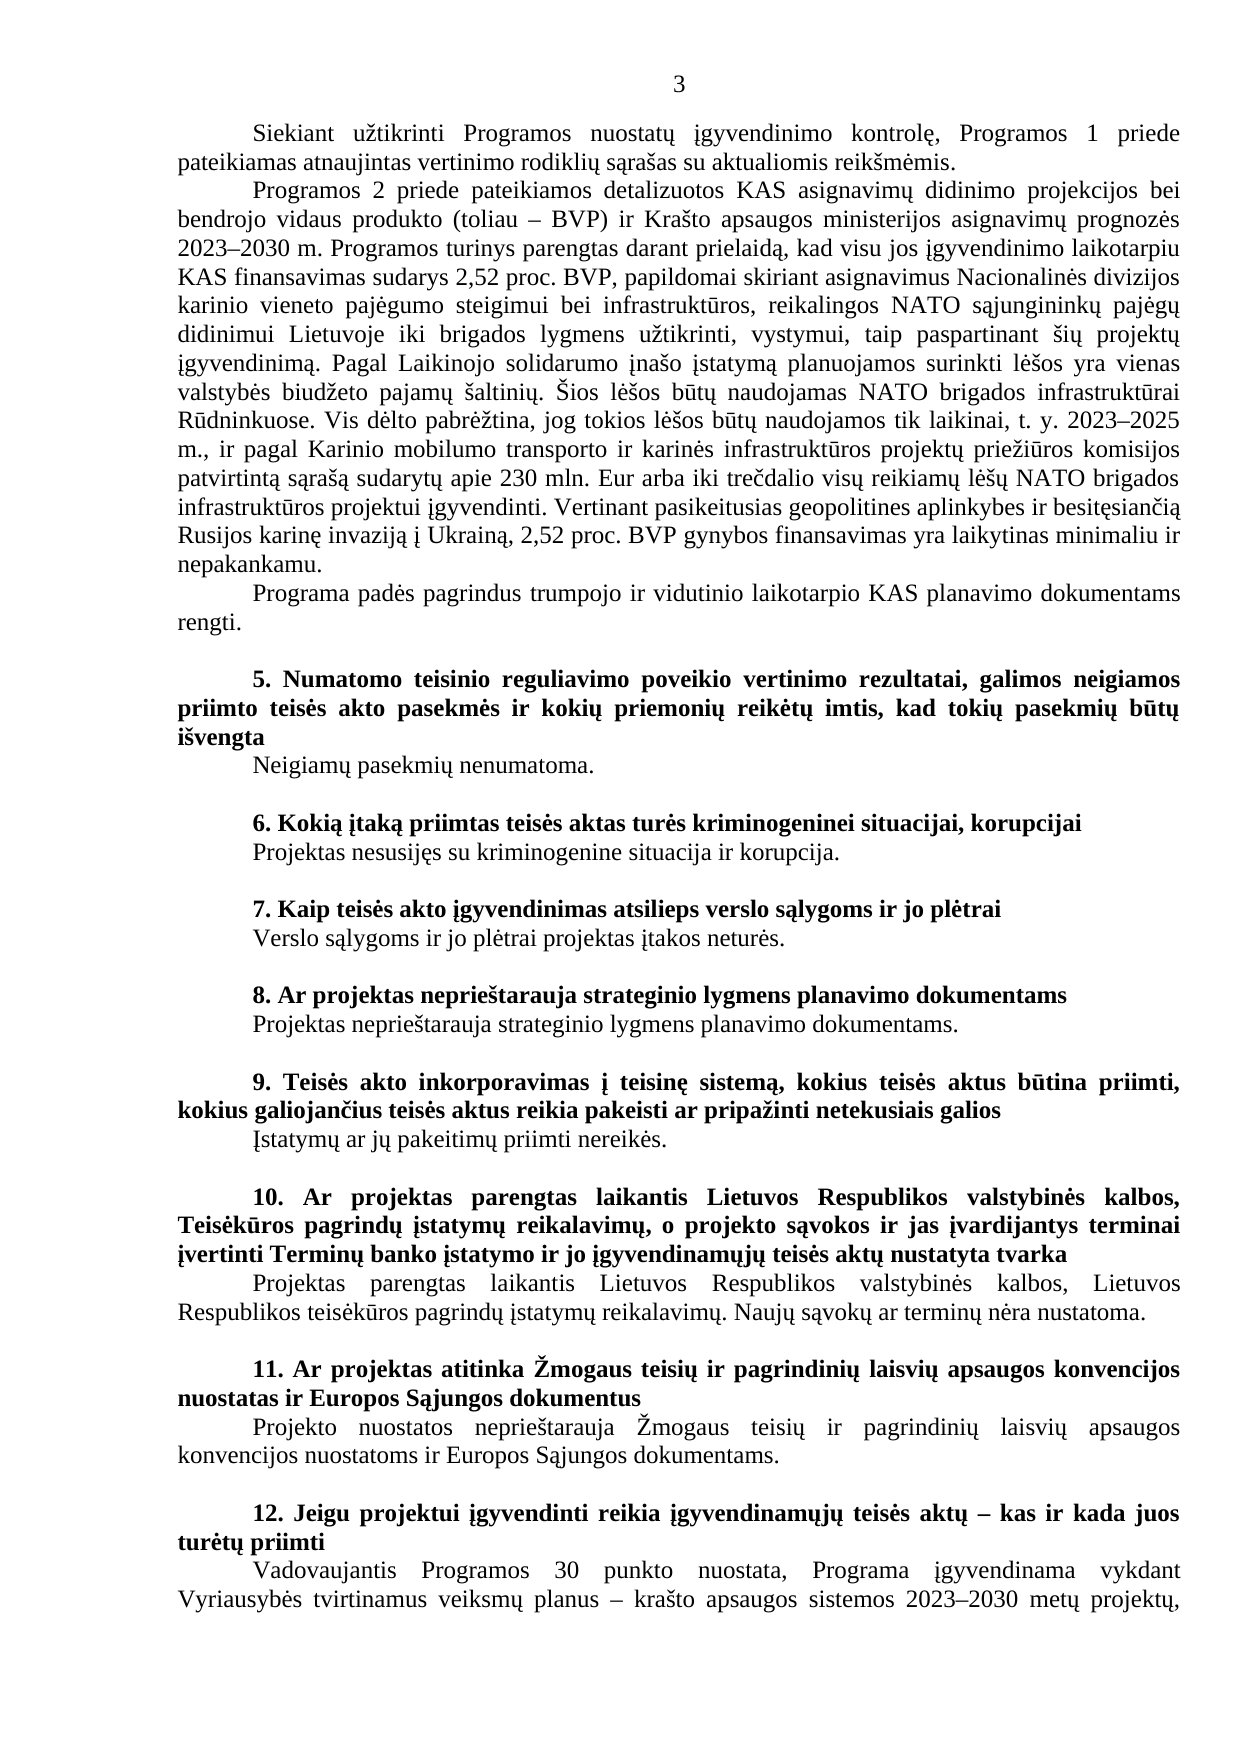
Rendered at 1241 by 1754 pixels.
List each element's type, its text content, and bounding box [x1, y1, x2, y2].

text 11. Ar projektas atitinka Žmogaus teisių ir pagrindinių laisvių apsaugos konvencijos nuostatas ir Europos Sąjungos dokumentus [177, 1354, 1181, 1412]
text Programa padės pagrindus trumpojo ir vidutinio laikotarpio KAS planavimo dokumentams rengti. [177, 578, 1181, 636]
text 10. Ar projektas parengtas laikantis Lietuvos Respublikos valstybinės kalbos, Teisėkūros pagrindų įstatymų reikalavimų, o projekto sąvokos ir jas įvardijantys terminai įvertinti Terminų banko įstatymo ir jo įgyvendinamųjų teisės aktų nustatyta tvarka [177, 1182, 1181, 1268]
text 6. Kokią įtaką priimtas teisės aktas turės kriminogeninei situacijai, korupcijai [177, 808, 1181, 837]
text 12. Jeigu projektui įgyvendinti reikia įgyvendinamųjų teisės aktų – kas ir kada juos turėtų priimti [177, 1498, 1181, 1556]
text Projektas nesusijęs su kriminogenine situacija ir korupcija. [177, 837, 1181, 866]
text 7. Kaip teisės akto įgyvendinimas atsilieps verslo sąlygoms ir jo plėtrai [177, 894, 1181, 923]
text Projektas neprieštarauja strateginio lygmens planavimo dokumentams. [177, 1009, 1181, 1038]
text Siekiant užtikrinti Programos nuostatų įgyvendinimo kontrolę, Programos 1 priede pateikiamas atnaujintas vertinimo rodiklių sąrašas su aktualiomis reikšmėmis. [177, 118, 1181, 176]
text Verslo sąlygoms ir jo plėtrai projektas įtakos neturės. [177, 923, 1181, 952]
text Projekto nuostatos neprieštarauja Žmogaus teisių ir pagrindinių laisvių apsaugos konvencijos nuostatoms ir Europos Sąjungos dokumentams. [177, 1412, 1181, 1469]
text Vadovaujantis Programos 30 punkto nuostata, Programa įgyvendinama vykdant Vyriausybės tvirtinamus veiksmų planus – krašto apsaugos sistemos 2023–2030 metų projektų, [177, 1556, 1181, 1613]
text 5. Numatomo teisinio reguliavimo poveikio vertinimo rezultatai, galimos neigiamos priimto teisės akto pasekmės ir kokių priemonių reikėtų imtis, kad tokių pasekmių būtų išvengta [177, 664, 1181, 751]
text 9. Teisės akto inkorporavimas į teisinę sistemą, kokius teisės aktus būtina priimti, kokius galiojančius teisės aktus reikia pakeisti ar pripažinti netekusiais galios [177, 1067, 1181, 1124]
text Programos 2 priede pateikiamos detalizuotos KAS asignavimų didinimo projekcijos bei bendrojo vidaus produkto (toliau – BVP) ir Krašto apsaugos ministerijos asignavimų prognozės 2023–2030 m. Programos turinys parengtas darant prielaidą, kad visu jos įgyvendinimo laikotarpiu KAS finansavimas sudarys 2,52 proc. BVP, papildomai skiriant asignavimus Nacionalinės divizijos karinio vieneto pajėgumo steigimui bei infrastruktūros, reikalingos NATO sąjungininkų pajėgų didinimui Lietuvoje iki brigados lygmens užtikrinti, vystymui, taip paspartinant šių projektų įgyvendinimą. Pagal Laikinojo solidarumo įnašo įstatymą planuojamos surinkti lėšos yra vienas valstybės biudžeto pajamų šaltinių. Šios lėšos būtų naudojamas NATO brigados infrastruktūrai Rūdninkuose. Vis dėlto pabrėžtina, jog tokios lėšos būtų naudojamos tik laikinai, t. y. 2023–2025 m., ir pagal Karinio mobilumo transporto ir karinės infrastruktūros projektų priežiūros komisijos patvirtintą sąrašą sudarytų apie 230 mln. Eur arba iki trečdalio visų reikiamų lėšų NATO brigados infrastruktūros projektui įgyvendinti. Vertinant pasikeitusias geopolitines aplinkybes ir besitęsiančią Rusijos karinę invaziją į Ukrainą, 2,52 proc. BVP gynybos finansavimas yra laikytinas minimaliu ir nepakankamu. [177, 176, 1181, 578]
text Įstatymų ar jų pakeitimų priimti nereikės. [177, 1124, 1181, 1153]
text Projektas parengtas laikantis Lietuvos Respublikos valstybinės kalbos, Lietuvos Respublikos teisėkūros pagrindų įstatymų reikalavimų. Naujų sąvokų ar terminų nėra nustatoma. [177, 1268, 1181, 1326]
text 8. Ar projektas neprieštarauja strateginio lygmens planavimo dokumentams [177, 981, 1181, 1009]
text Neigiamų pasekmių nenumatoma. [177, 751, 1181, 779]
